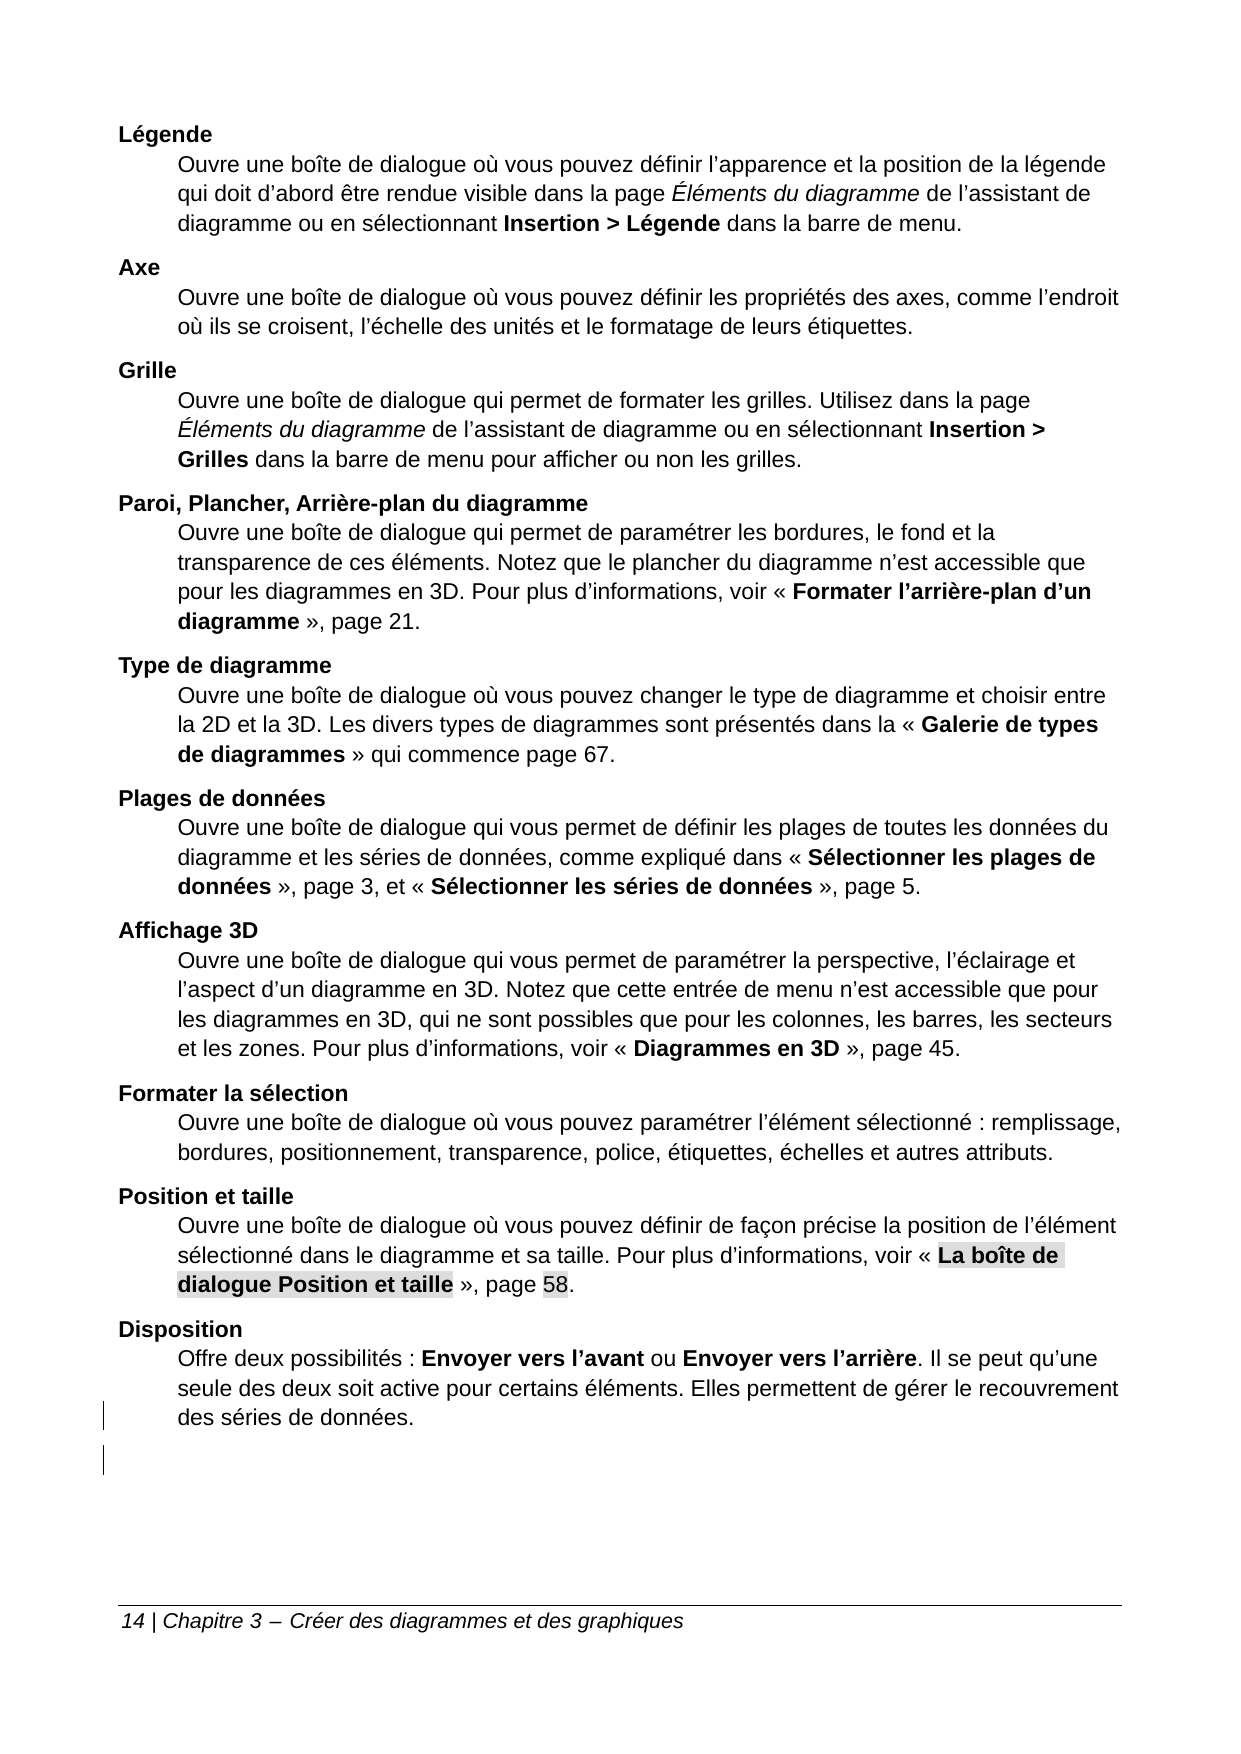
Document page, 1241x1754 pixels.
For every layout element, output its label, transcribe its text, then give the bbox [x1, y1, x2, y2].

list Ouvre une boîte de dialogue où vous pouvez changer le type de diagramme et choisir entre la 2D et la 3D. Les divers types de diagrammes sont présentés dans la « Galerie de types de diagrammes » qui commence page 67. [177, 678, 1122, 767]
subtitle Plages de données [118, 782, 1122, 811]
list Ouvre une boîte de dialogue où vous pouvez définir l’apparence et la position de la légende qui doit d’abord être rendue visible dans la page Éléments du diagramme de l’assistant de diagramme ou en sélectionnant Insertion > Légende dans la barre de menu. [177, 148, 1122, 236]
subtitle Formater la sélection [118, 1077, 1122, 1106]
subtitle Affichage 3D [118, 914, 1122, 944]
subtitle Légende [118, 118, 1122, 148]
list Ouvre une boîte de dialogue qui permet de paramétrer les bordures, le fond et la transparence de ces éléments. Notez que le plancher du diagramme n’est accessible que pour les diagrammes en 3D. Pour plus d’informations, voir « Formater l’arrière-plan d’un diagramme », page 21. [177, 516, 1122, 634]
list Ouvre une boîte de dialogue où vous pouvez paramétrer l’élément sélectionné : remplissage, bordures, positionnement, transparence, police, étiquettes, échelles et autres attributs. [177, 1106, 1122, 1165]
subtitle Type de diagramme [118, 649, 1122, 678]
subtitle Paroi, Plancher, Arrière-plan du diagramme [118, 487, 1122, 516]
list Ouvre une boîte de dialogue où vous pouvez définir de façon précise la position de l’élément sélectionné dans le diagramme et sa taille. Pour plus d’informations, voir « La boîte de dialogue Position et taille », page 58. [177, 1209, 1122, 1298]
list Ouvre une boîte de dialogue où vous pouvez définir les propriétés des axes, comme l’endroit où ils se croisent, l’échelle des unités et le formatage de leurs étiquettes. [177, 280, 1122, 339]
list Ouvre une boîte de dialogue qui permet de formater les grilles. Utilisez dans la page Éléments du diagramme de l’assistant de diagramme ou en sélectionnant Insertion > Grilles dans la barre de menu pour afficher ou non les grilles. [177, 383, 1122, 472]
list Ouvre une boîte de dialogue qui vous permet de paramétrer la perspective, l’éclairage et l’aspect d’un diagramme en 3D. Notez que cette entrée de menu n’est accessible que pour les diagrammes en 3D, qui ne sont possibles que pour les colonnes, les barres, les secteurs et les zones. Pour plus d’informations, voir « Diagrammes en 3D », page 45. [177, 944, 1122, 1062]
subtitle Position et taille [118, 1180, 1122, 1209]
subtitle Disposition [118, 1312, 1122, 1342]
list Offre deux possibilités : Envoyer vers l’avant ou Envoyer vers l’arrière. Il se peut qu’une seule des deux soit active pour certains éléments. Elles permettent de gérer le recouvrement des séries de données. [177, 1342, 1122, 1475]
subtitle Grille [118, 354, 1122, 383]
list Ouvre une boîte de dialogue qui vous permet de définir les plages de toutes les données du diagramme et les séries de données, comme expliqué dans « Sélectionner les plages de données », page 3, et « Sélectionner les séries de données », page 5. [177, 811, 1122, 899]
subtitle Axe [118, 251, 1122, 280]
